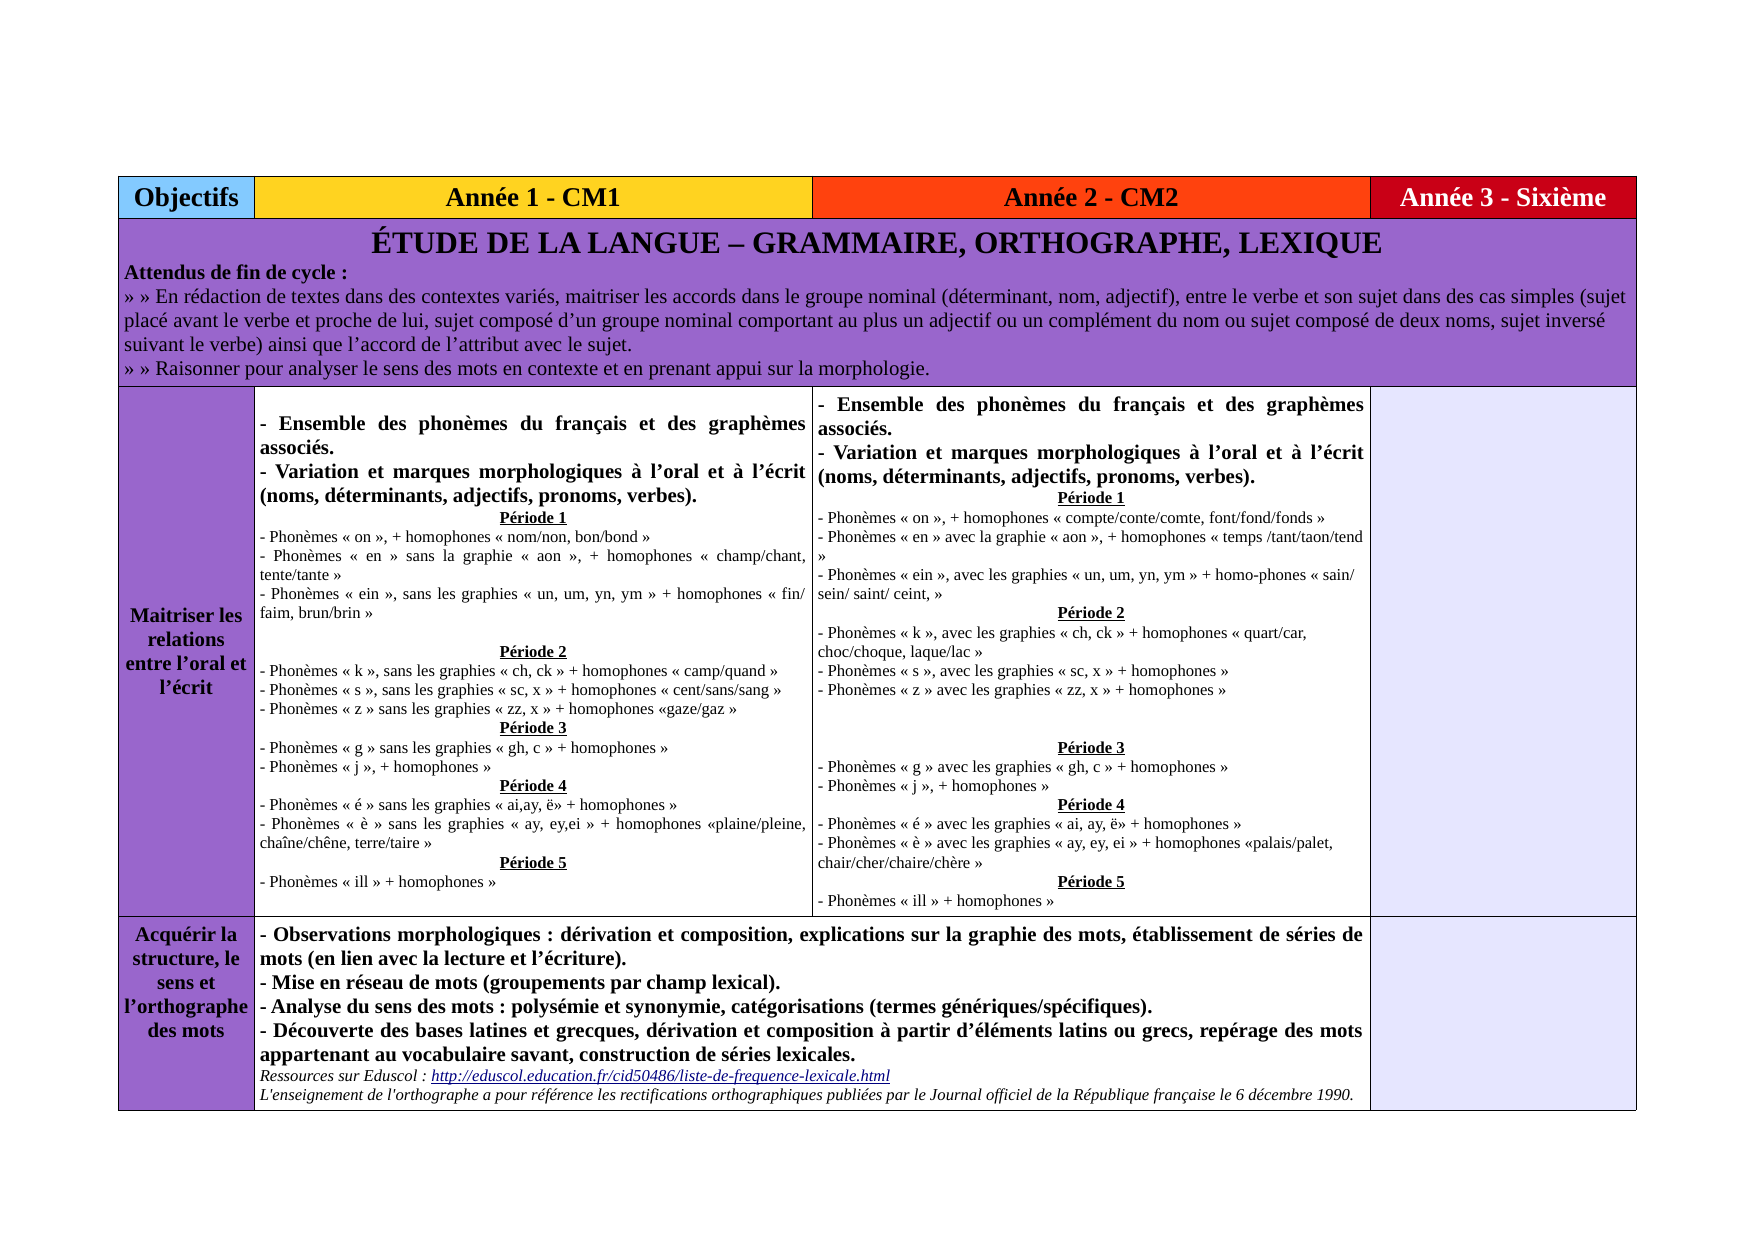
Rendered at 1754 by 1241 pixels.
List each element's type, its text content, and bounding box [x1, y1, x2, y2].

table_cell - Ensemble des phonèmes du français et des graphèmes associés. - Variation et marques morphologiques à l’oral et à l’écrit (noms, déterminants, adjectifs, pronoms, verbes). Période 1 - Phonèmes « on », + homophones « compte/conte/comte, font/fond/fonds » - Phonèmes « en » avec la graphie « aon », + homophones « temps /tant/taon/tend » - Phonèmes « ein », avec les graphies « un, um, yn, ym » + homo-phones « sain/ sein/ saint/ ceint, » Période 2 - Phonèmes « k », avec les graphies « ch, ck » + homophones « quart/car, choc/choque, laque/lac » - Phonèmes « s », avec les graphies « sc, x » + homophones » - Phonèmes « z » avec les graphies « zz, x » + homophones » Période 3 - Phonèmes « g » avec les graphies « gh, c » + homophones » - Phonèmes « j », + homophones » Période 4 - Phonèmes « é » avec les graphies « ai, ay, ë» + homophones » - Phonèmes « è » avec les graphies « ay, ey, ei » + homophones «palais/palet, chair/cher/chaire/chère » Période 5 - Phonèmes « ill » + homophones » [813, 387, 1370, 916]
table_cell ÉTUDE DE LA LANGUE – GRAMMAIRE, ORTHOGRAPHE, LEXIQUE Attendus de fin de cycle : » » En rédaction de textes dans des contextes variés, maitriser les accords dans le groupe nominal (déterminant, nom, adjectif), entre le verbe et son sujet dans des cas simples (sujet placé avant le verbe et proche de lui, sujet composé d’un groupe nominal comportant au plus un adjectif ou un complément du nom ou sujet composé de deux noms, sujet inversé suivant le verbe) ainsi que l’accord de l’attribut avec le sujet. » » Raisonner pour analyser le sens des mots en contexte et en prenant appui sur la morphologie. [119, 219, 1636, 386]
table_cell [1371, 917, 1636, 1110]
table_cell - Observations morphologiques : dérivation et composition, explications sur la graphie des mots, établissement de séries de mots (en lien avec la lecture et l’écriture). - Mise en réseau de mots (groupements par champ lexical). - Analyse du sens des mots : polysémie et synonymie, catégorisations (termes génériques/spécifiques). - Découverte des bases latines et grecques, dérivation et composition à partir d’éléments latins ou grecs, repérage des mots appartenant au vocabulaire savant, construction de séries lexicales. Ressources sur Eduscol : http://eduscol.education.fr/cid50486/liste-de-frequence-lexicale.html L'enseignement de l'orthographe a pour référence les rectifications orthographiques publiées par le Journal officiel de la République française le 6 décembre 1990. [255, 917, 1370, 1110]
table_header Année 3 - Sixième [1371, 177, 1636, 218]
table_cell Acquérir la structure, le sens et l’orthographe des mots [119, 917, 254, 1110]
table_header Année 1 - CM1 [255, 177, 812, 218]
table_cell - Ensemble des phonèmes du français et des graphèmes associés. - Variation et marques morphologiques à l’oral et à l’écrit (noms, déterminants, adjectifs, pronoms, verbes). Période 1 - Phonèmes « on », + homophones « nom/non, bon/bond » - Phonèmes « en » sans la graphie « aon », + homophones « champ/chant, tente/tante » - Phonèmes « ein », sans les graphies « un, um, yn, ym » + homophones « fin/ faim, brun/brin » Période 2 - Phonèmes « k », sans les graphies « ch, ck » + homophones « camp/quand » - Phonèmes « s », sans les graphies « sc, x » + homophones « cent/sans/sang » - Phonèmes « z » sans les graphies « zz, x » + homophones «gaze/gaz » Période 3 - Phonèmes « g » sans les graphies « gh, c » + homophones » - Phonèmes « j », + homophones » Période 4 - Phonèmes « é » sans les graphies « ai,ay, ë» + homophones » - Phonèmes « è » sans les graphies « ay, ey,ei » + homophones «plaine/pleine, chaîne/chêne, terre/taire » Période 5 - Phonèmes « ill » + homophones » [255, 387, 812, 916]
table_cell [1371, 387, 1636, 916]
table_header Année 2 - CM2 [813, 177, 1370, 218]
table_cell Maitriser les relations entre l’oral et l’écrit [119, 387, 254, 916]
table_header Objectifs [119, 177, 254, 218]
